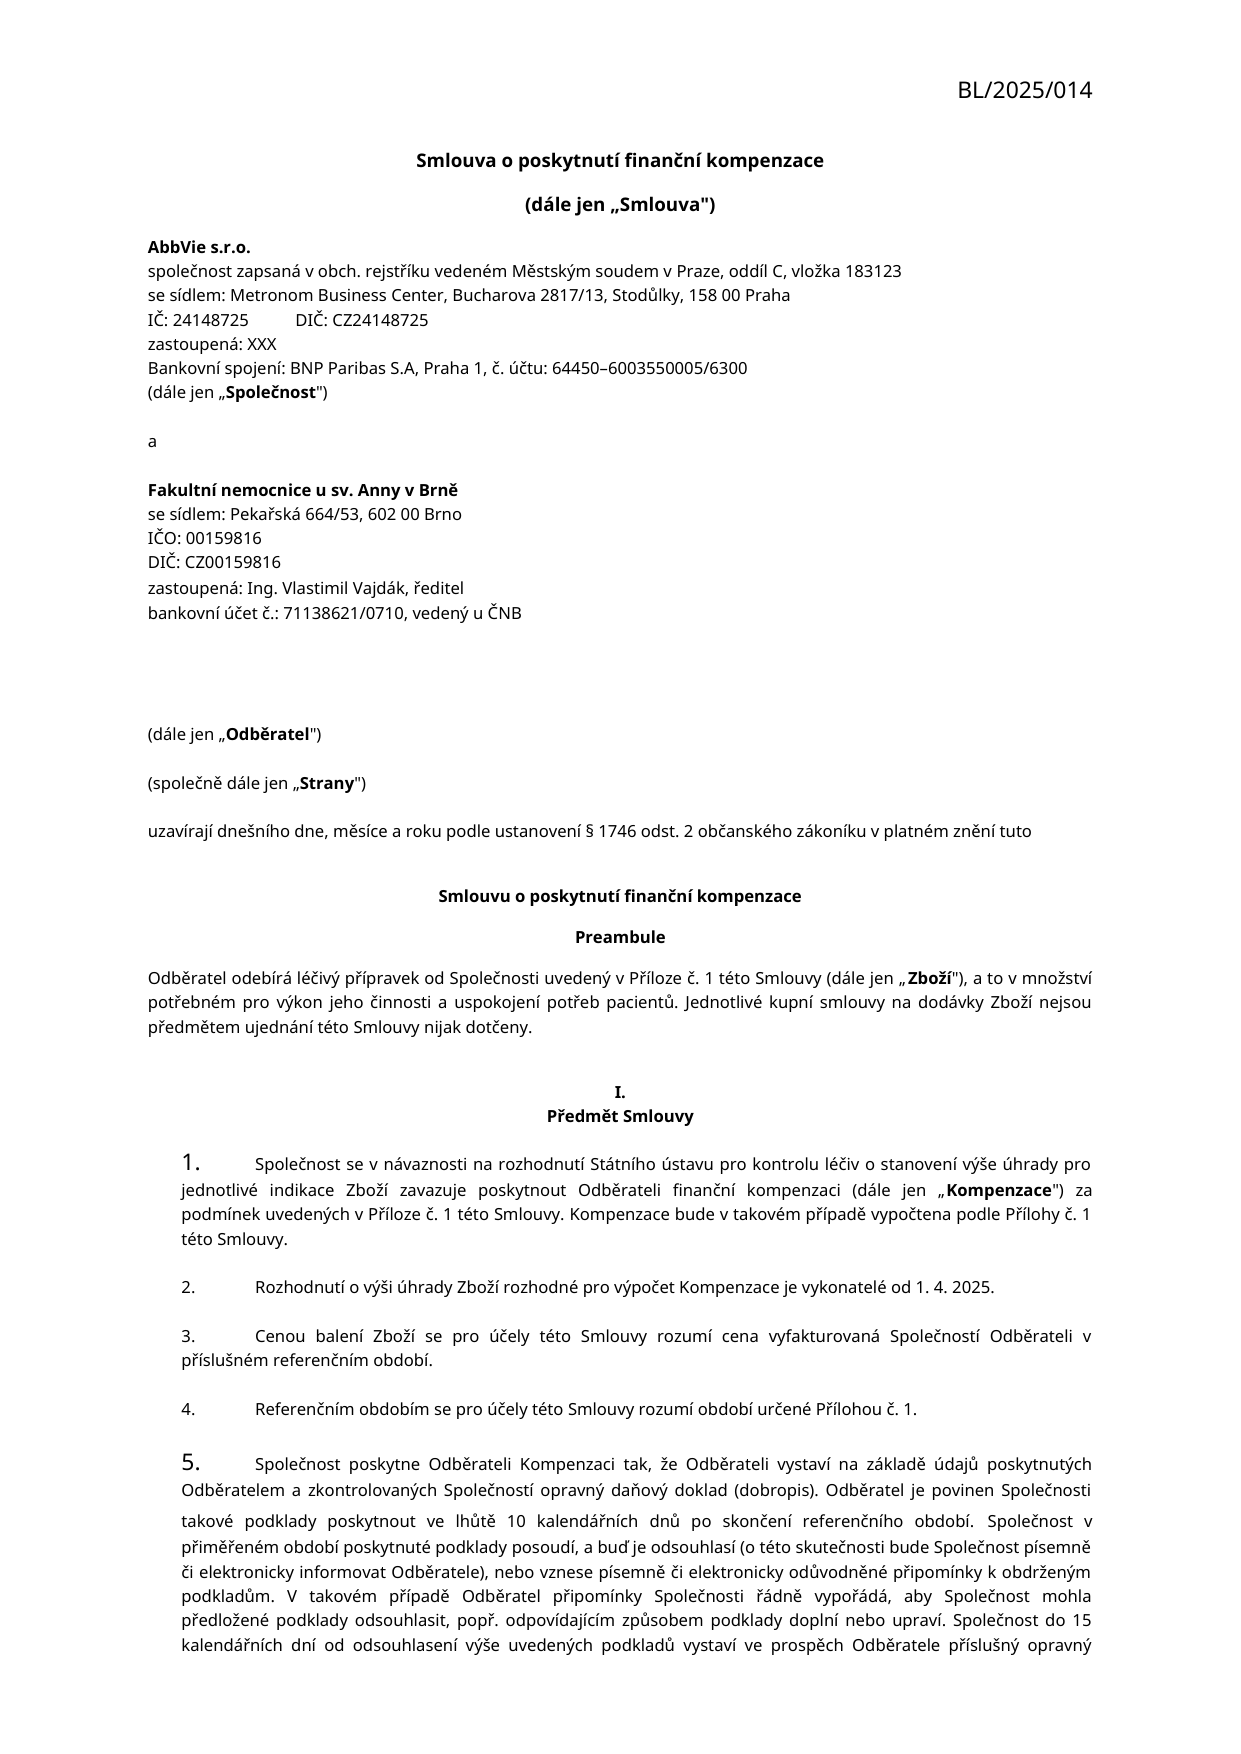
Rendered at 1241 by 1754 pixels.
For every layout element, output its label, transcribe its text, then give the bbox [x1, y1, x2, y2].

list Společnost poskytne Odběrateli Kompenzaci tak, že Odběrateli vystaví na základě údajů poskytnutých Odběratelem a zkontrolovaných Společností opravný daňový doklad (dobropis). Odběratel je povinen Společnosti takové podklady poskytnout ve lhůtě 10 kalendářních dnů po skončení referenčního období. Společnost v přiměřeném období poskytnuté podklady posoudí, a buď je odsouhlasí (o této skutečnosti bude Společnost písemně či elektronicky informovat Odběratele), nebo vznese písemně či elektronicky odůvodněné připomínky k obdrženým podkladům. V takovém případě Odběratel připomínky Společnosti řádně vypořádá, aby Společnost mohla předložené podklady odsouhlasit, popř. odpovídajícím způsobem podklady doplní nebo upraví. Společnost do 15 kalendářních dní od odsouhlasení výše uvedených podkladů vystaví ve prospěch Odběratele příslušný opravný [181, 1446, 1093, 1656]
text IČO: 00159816 [148, 527, 1093, 549]
text bankovní účet č.: 71138621/0710, vedený u ČNB [148, 601, 1093, 624]
text (dále jen „Odběratel") [148, 723, 1093, 745]
text Fakultní nemocnice u sv. Anny v Brně [148, 478, 1093, 501]
text (společně dále jen „Strany") [148, 771, 1093, 794]
text zastoupená: Ing. Vlastimil Vajdák, ředitel [148, 575, 1093, 600]
list Referenčním obdobím se pro účely této Smlouvy rozumí období určené Přílohou č. 1. [181, 1397, 1093, 1420]
text společnost zapsaná v obch. rejstříku vedeném Městským soudem v Praze, oddíl C, vložka 183123 [148, 260, 1093, 282]
list Cenou balení Zboží se pro účely této Smlouvy rozumí cena vyfakturovaná Společností Odběrateli v příslušném referenčním období. [181, 1324, 1093, 1371]
text Smlouvu o poskytnutí finanční kompenzace [148, 885, 1093, 908]
text a [148, 430, 1093, 452]
text Smlouva o poskytnutí finanční kompenzace [148, 148, 1093, 173]
text Odběratel odebírá léčivý přípravek od Společnosti uvedený v Příloze č. 1 této Smlouvy (dále jen „Zboží"), a to v množství potřebném pro výkon jeho činnosti a uspokojení potřeb pacientů. Jednotlivé kupní smlouvy na dodávky Zboží nejsou předmětem ujednání této Smlouvy nijak dotčeny. [148, 967, 1093, 1038]
list Společnost se v návaznosti na rozhodnutí Státního ústavu pro kontrolu léčiv o stanovení výše úhrady pro jednotlivé indikace Zboží zavazuje poskytnout Odběrateli finanční kompenzaci (dále jen „Kompenzace") za podmínek uvedených v Příloze č. 1 této Smlouvy. Kompenzace bude v takovém případě vypočtena podle Přílohy č. 1 této Smlouvy. [181, 1146, 1093, 1250]
list Rozhodnutí o výši úhrady Zboží rozhodné pro výpočet Kompenzace je vykonatelé od 1. 4. 2025. [181, 1276, 1093, 1298]
text DIČ: CZ00159816 [148, 551, 1093, 574]
text se sídlem: Pekařská 664/53, 602 00 Brno [148, 502, 1093, 525]
text IČ: 24148725 DIČ: CZ24148725 [148, 308, 1093, 331]
text (dále jen „Smlouva") [148, 192, 1093, 217]
text AbbVie s.r.o. [148, 236, 1093, 258]
text zastoupená: XXX [148, 333, 1093, 355]
text se sídlem: Metronom Business Center, Bucharova 2817/13, Stodůlky, 158 00 Praha [148, 284, 1093, 307]
text uzavírají dnešního dne, měsíce a roku podle ustanovení § 1746 odst. 2 občanského zákoníku v platném znění tuto [148, 820, 1093, 842]
text Předmět Smlouvy [148, 1105, 1093, 1128]
text (dále jen „Společnost") [148, 381, 1093, 404]
text Bankovní spojení: BNP Paribas S.A, Praha 1, č. účtu: 64450–6003550005/6300 [148, 357, 1093, 379]
text I. [148, 1081, 1093, 1103]
text Preambule [148, 926, 1093, 949]
